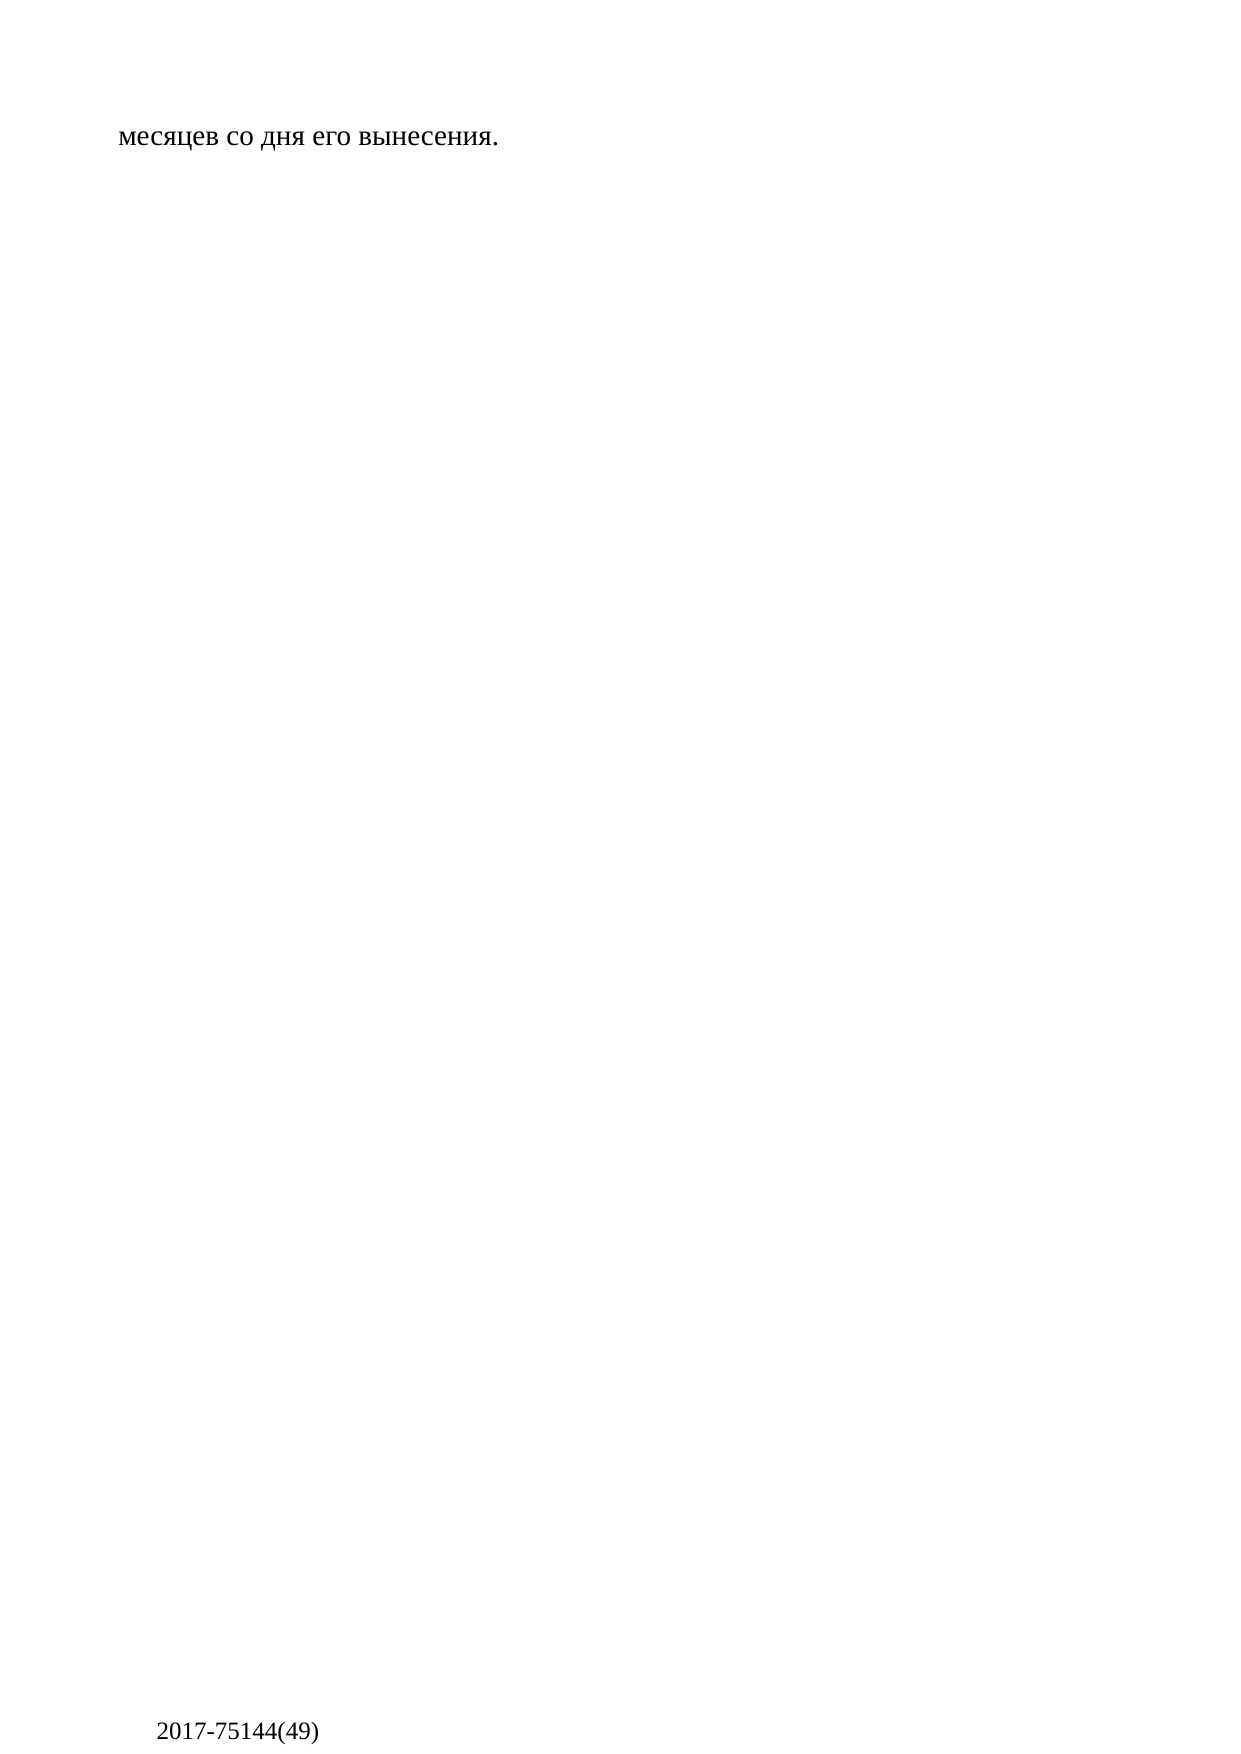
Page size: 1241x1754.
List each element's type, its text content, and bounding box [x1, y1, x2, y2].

text месяцев со дня его вынесения. [118, 118, 1122, 152]
